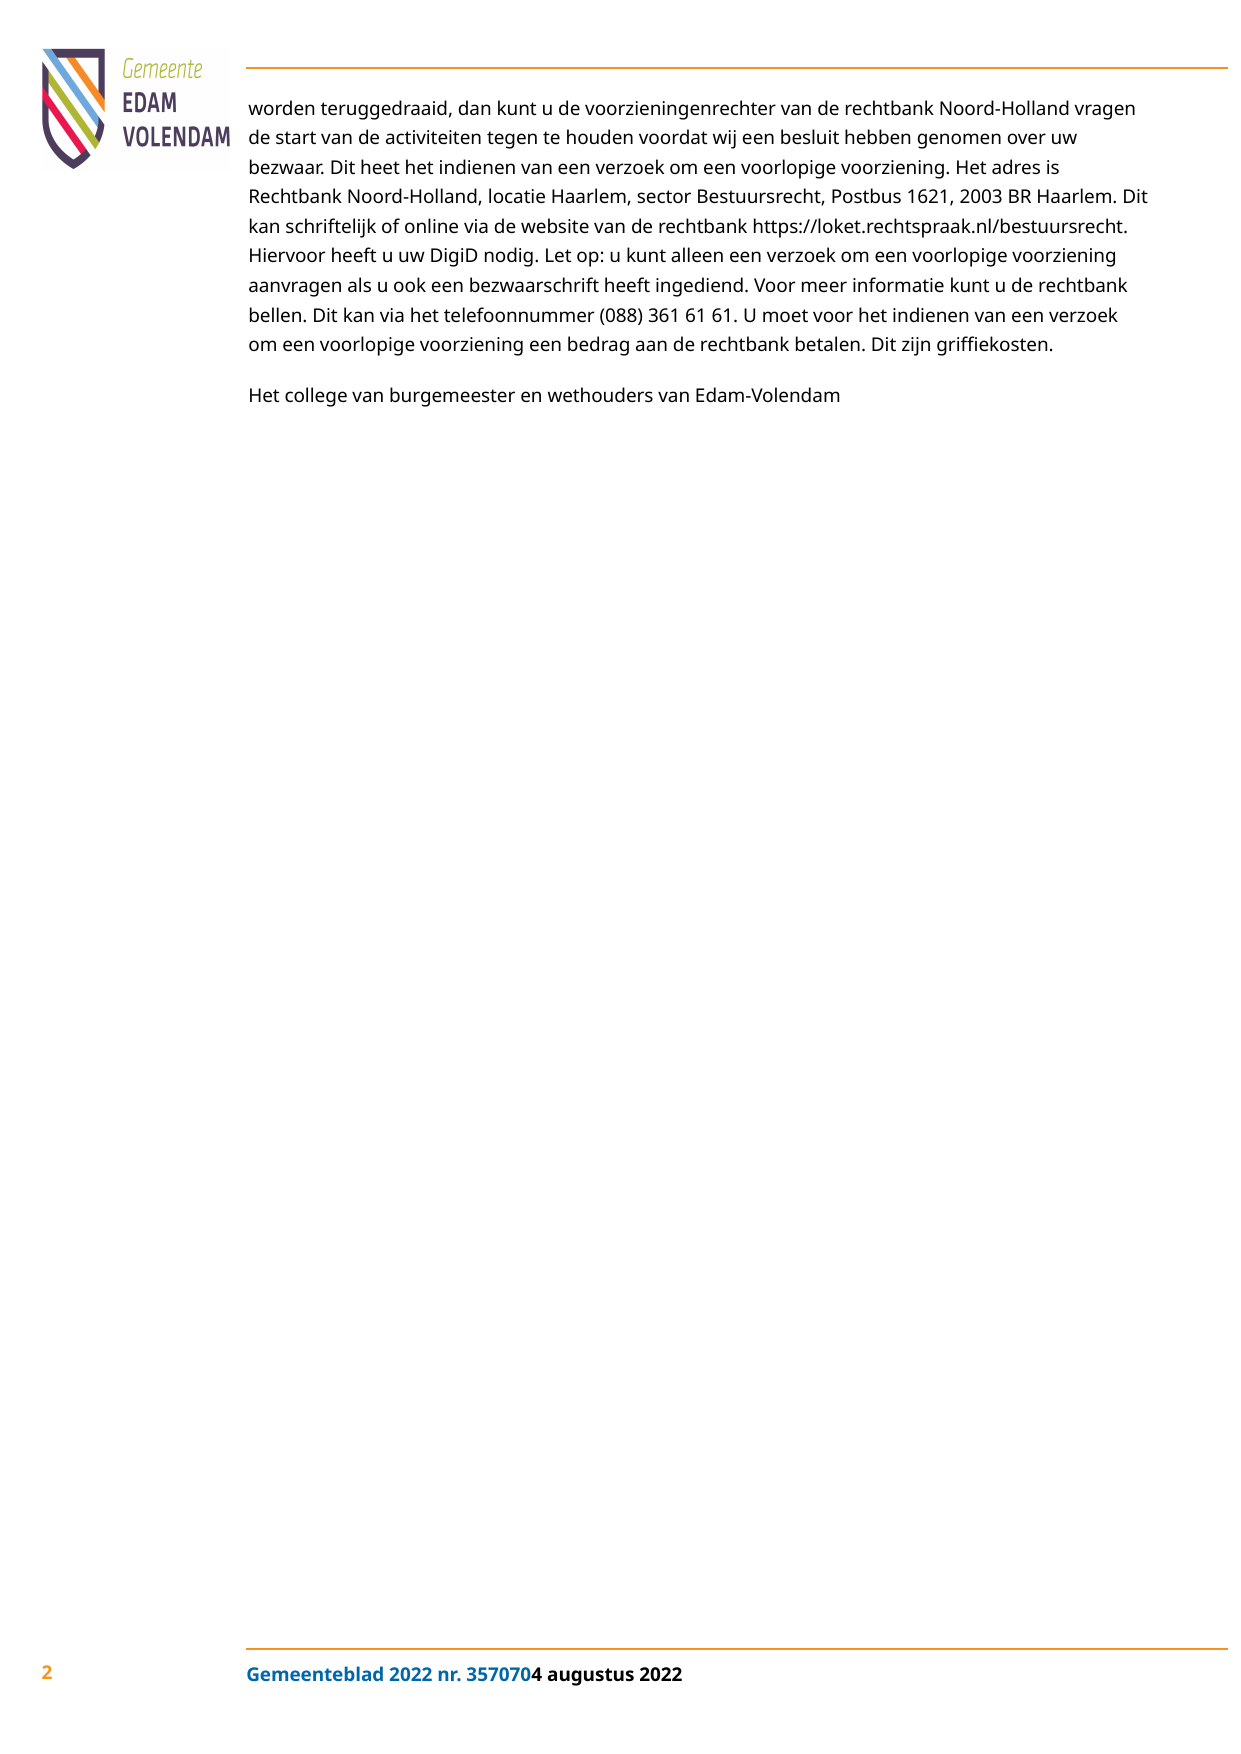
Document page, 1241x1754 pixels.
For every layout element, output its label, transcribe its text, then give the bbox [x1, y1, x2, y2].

text worden teruggedraaid, dan kunt u de voorzieningenrechter van de rechtbank Noord-Holland vragen de start van de activiteiten tegen te houden voordat wij een besluit hebben genomen over uw bezwaar. Dit heet het indienen van een verzoek om een voorlopige voorziening. Het adres is Rechtbank Noord-Holland, locatie Haarlem, sector Bestuursrecht, Postbus 1621, 2003 BR Haarlem. Dit kan schriftelijk of online via de website van de rechtbank https://loket.rechtspraak.nl/bestuursrecht. Hiervoor heeft u uw DigiD nodig. Let op: u kunt alleen een verzoek om een voorlopige voorziening aanvragen als u ook een bezwaarschrift heeft ingediend. Voor meer informatie kunt u de rechtbank bellen. Dit kan via het telefoonnummer (088) 361 61 61. U moet voor het indienen van een verzoek om een voorlopige voorziening een bedrag aan de rechtbank betalen. Dit zijn griffiekosten. [248, 95, 1152, 357]
picture [41, 47, 231, 172]
text Het college van burgemeester en wethouders van Edam-Volendam [248, 382, 1152, 408]
